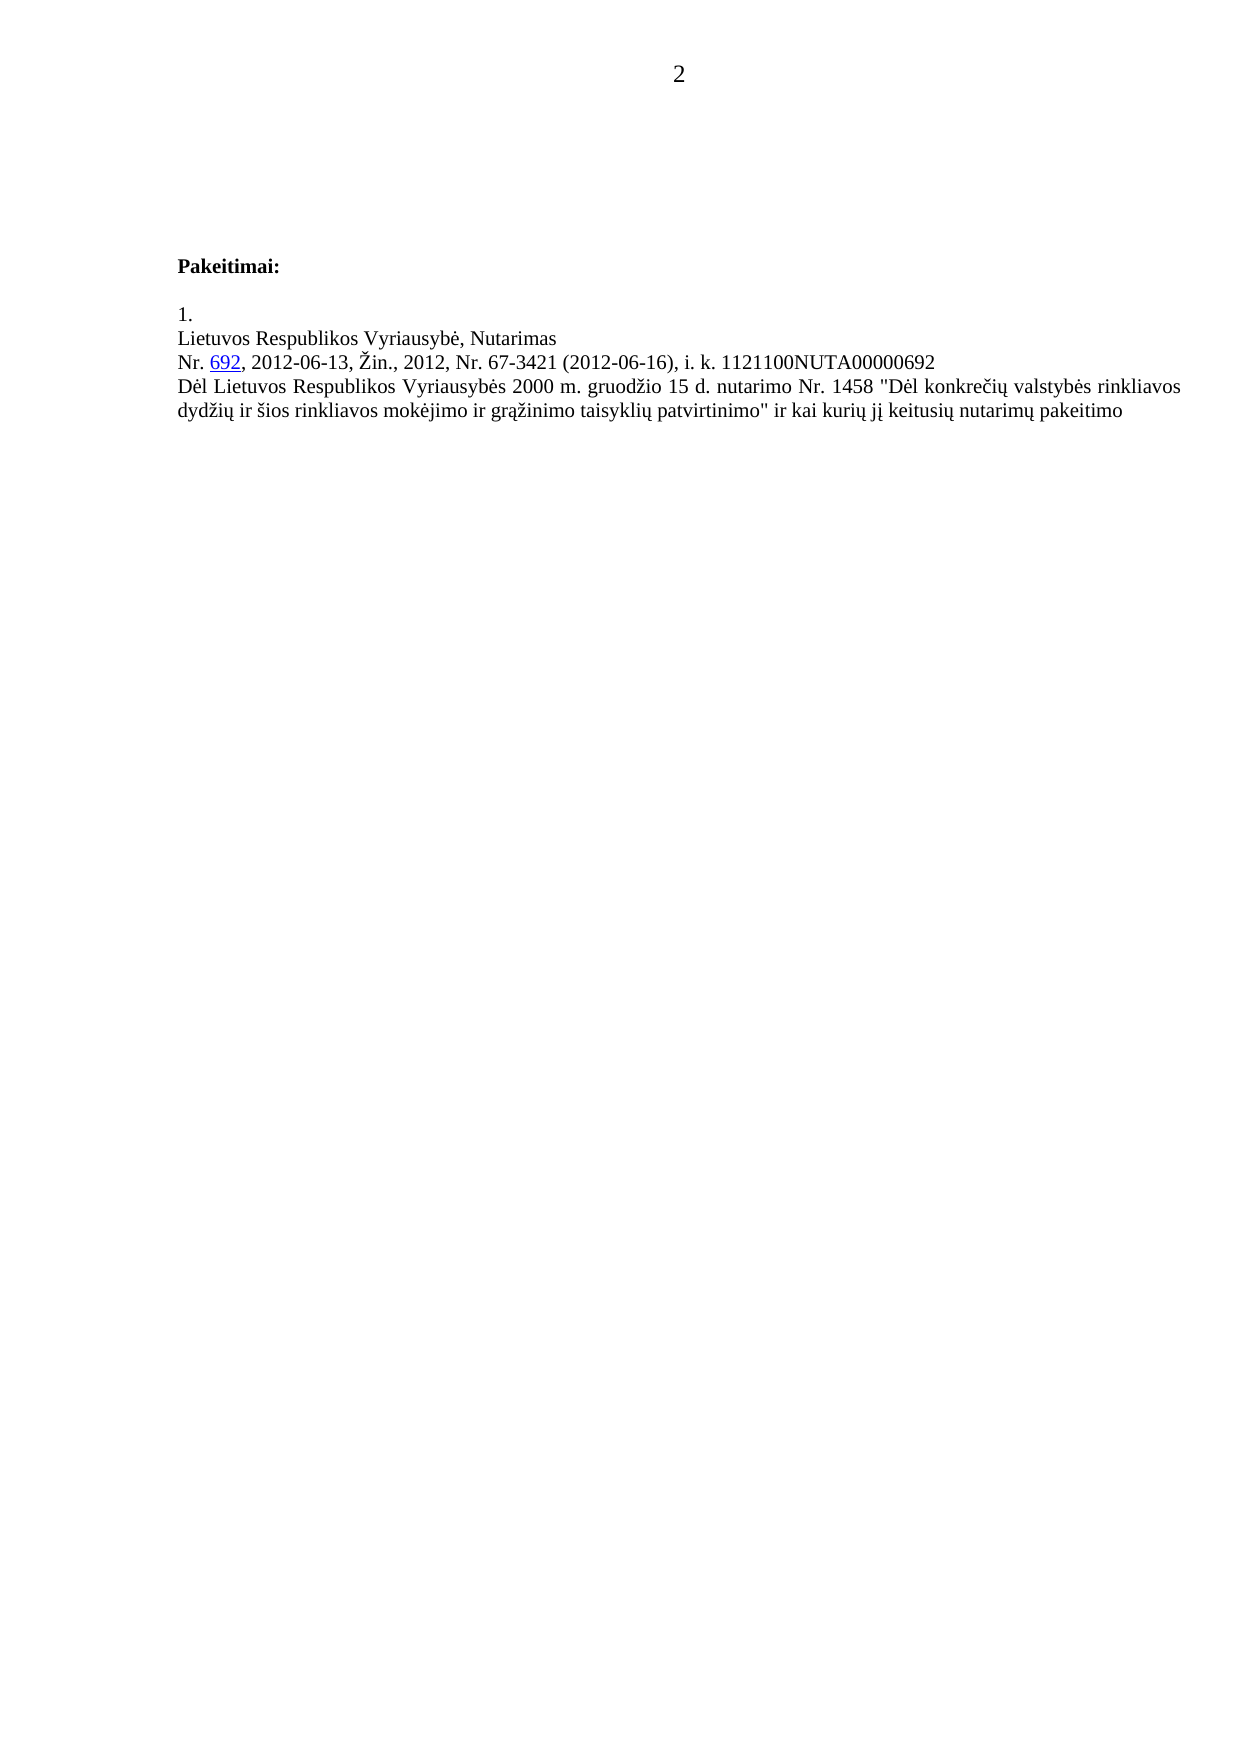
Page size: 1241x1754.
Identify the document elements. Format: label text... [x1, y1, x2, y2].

text 1. [177, 302, 1181, 326]
text Pakeitimai: [177, 254, 1181, 278]
text Lietuvos Respublikos Vyriausybė, Nutarimas [177, 326, 1181, 350]
text Nr. 692, 2012-06-13, Žin., 2012, Nr. 67-3421 (2012-06-16), i. k. 1121100NUTA00000692 [177, 350, 1181, 374]
text Dėl Lietuvos Respublikos Vyriausybės 2000 m. gruodžio 15 d. nutarimo Nr. 1458 "Dėl konkrečių valstybės rinkliavos dydžių ir šios rinkliavos mokėjimo ir grąžinimo taisyklių patvirtinimo" ir kai kurių jį keitusių nutarimų pakeitimo [177, 374, 1181, 422]
